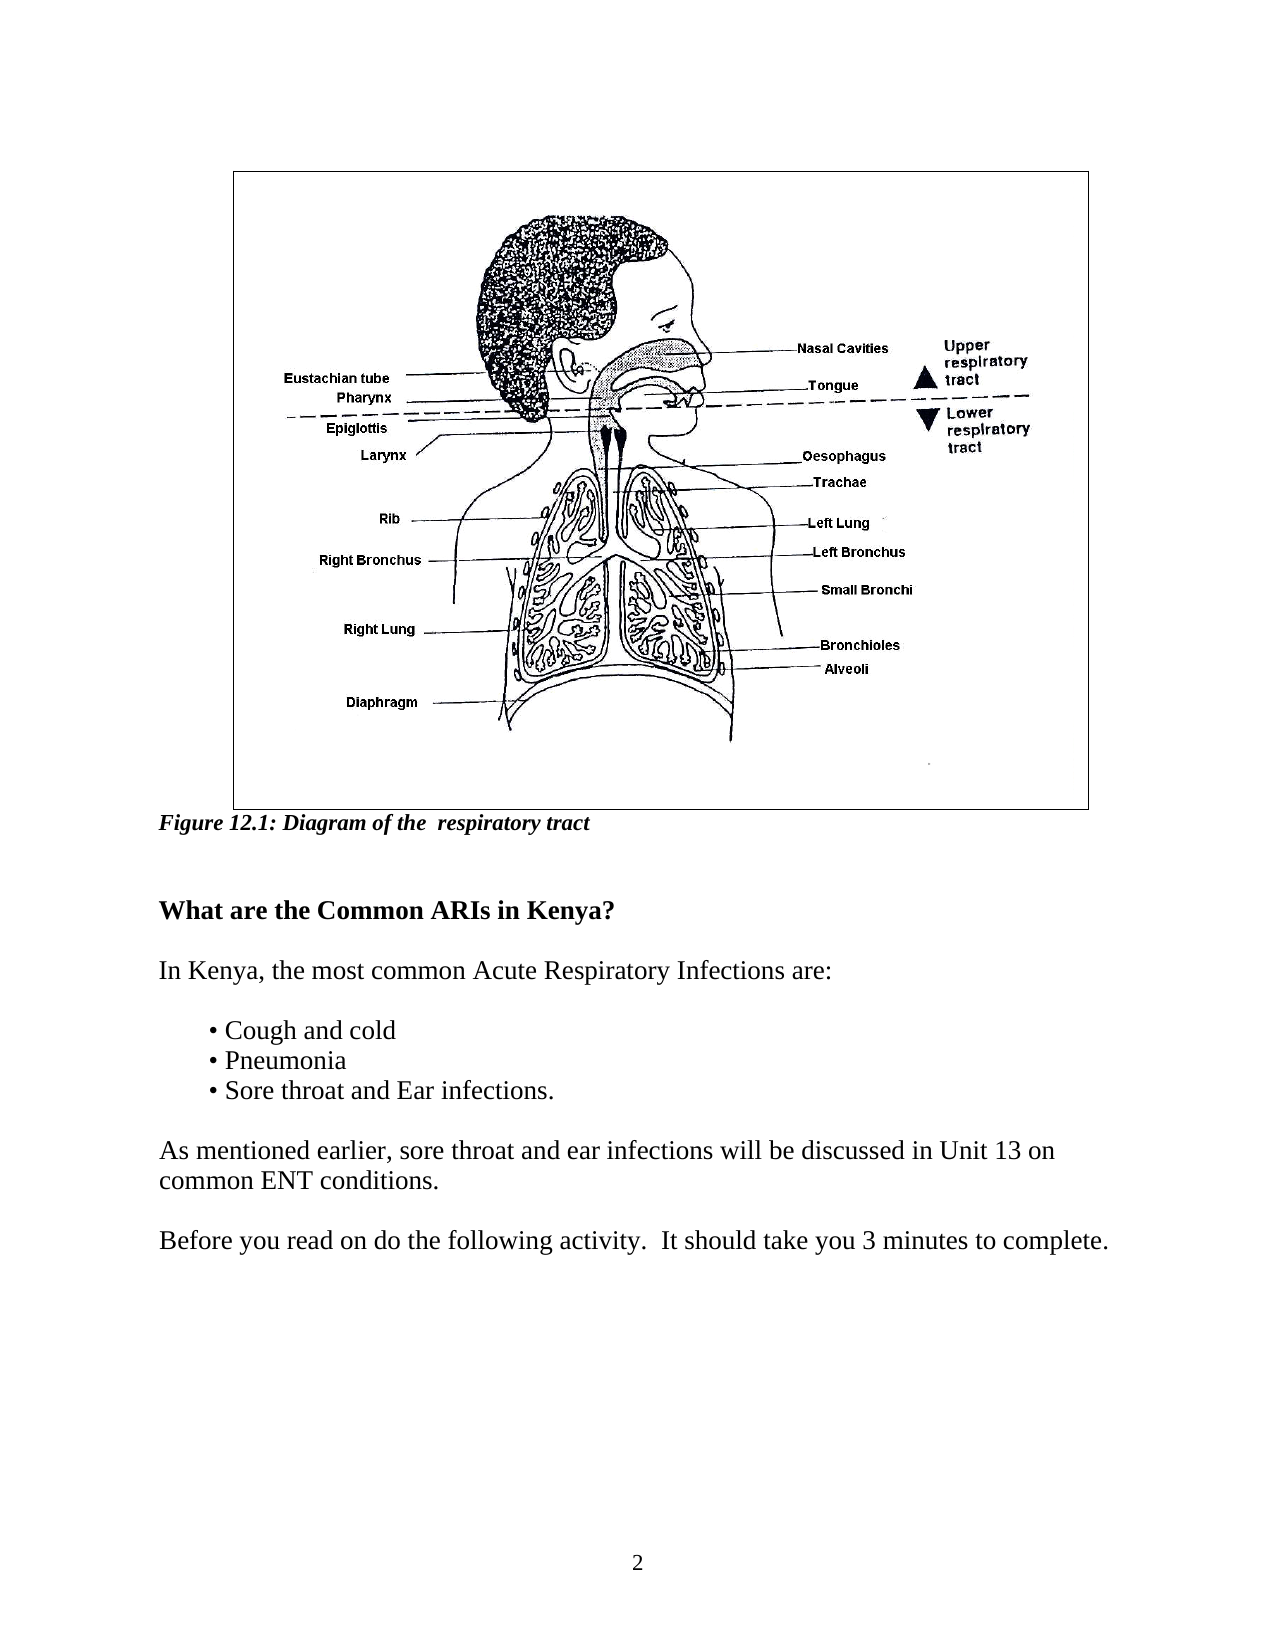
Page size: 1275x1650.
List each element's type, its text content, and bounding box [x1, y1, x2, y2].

picture [261, 180, 1074, 800]
text Before you read on do the following activity. It should take you 3 minutes to complete. [159, 1225, 1125, 1255]
text Figure 12.1: Diagram of the respiratory tract [158, 809, 1125, 835]
text As mentioned earlier, sore throat and ear infections will be discussed in Unit 13 on common ENT conditions. [159, 1135, 1125, 1195]
table_header [234, 172, 1088, 808]
text • Pneumonia [208, 1045, 1125, 1075]
text • Sore throat and Ear infections. [208, 1075, 1125, 1105]
text What are the Common ARIs in Kenya? [158, 895, 1125, 925]
text • Cough and cold [208, 1015, 1125, 1045]
text In Kenya, the most common Acute Respiratory Infections are: [158, 955, 1125, 985]
